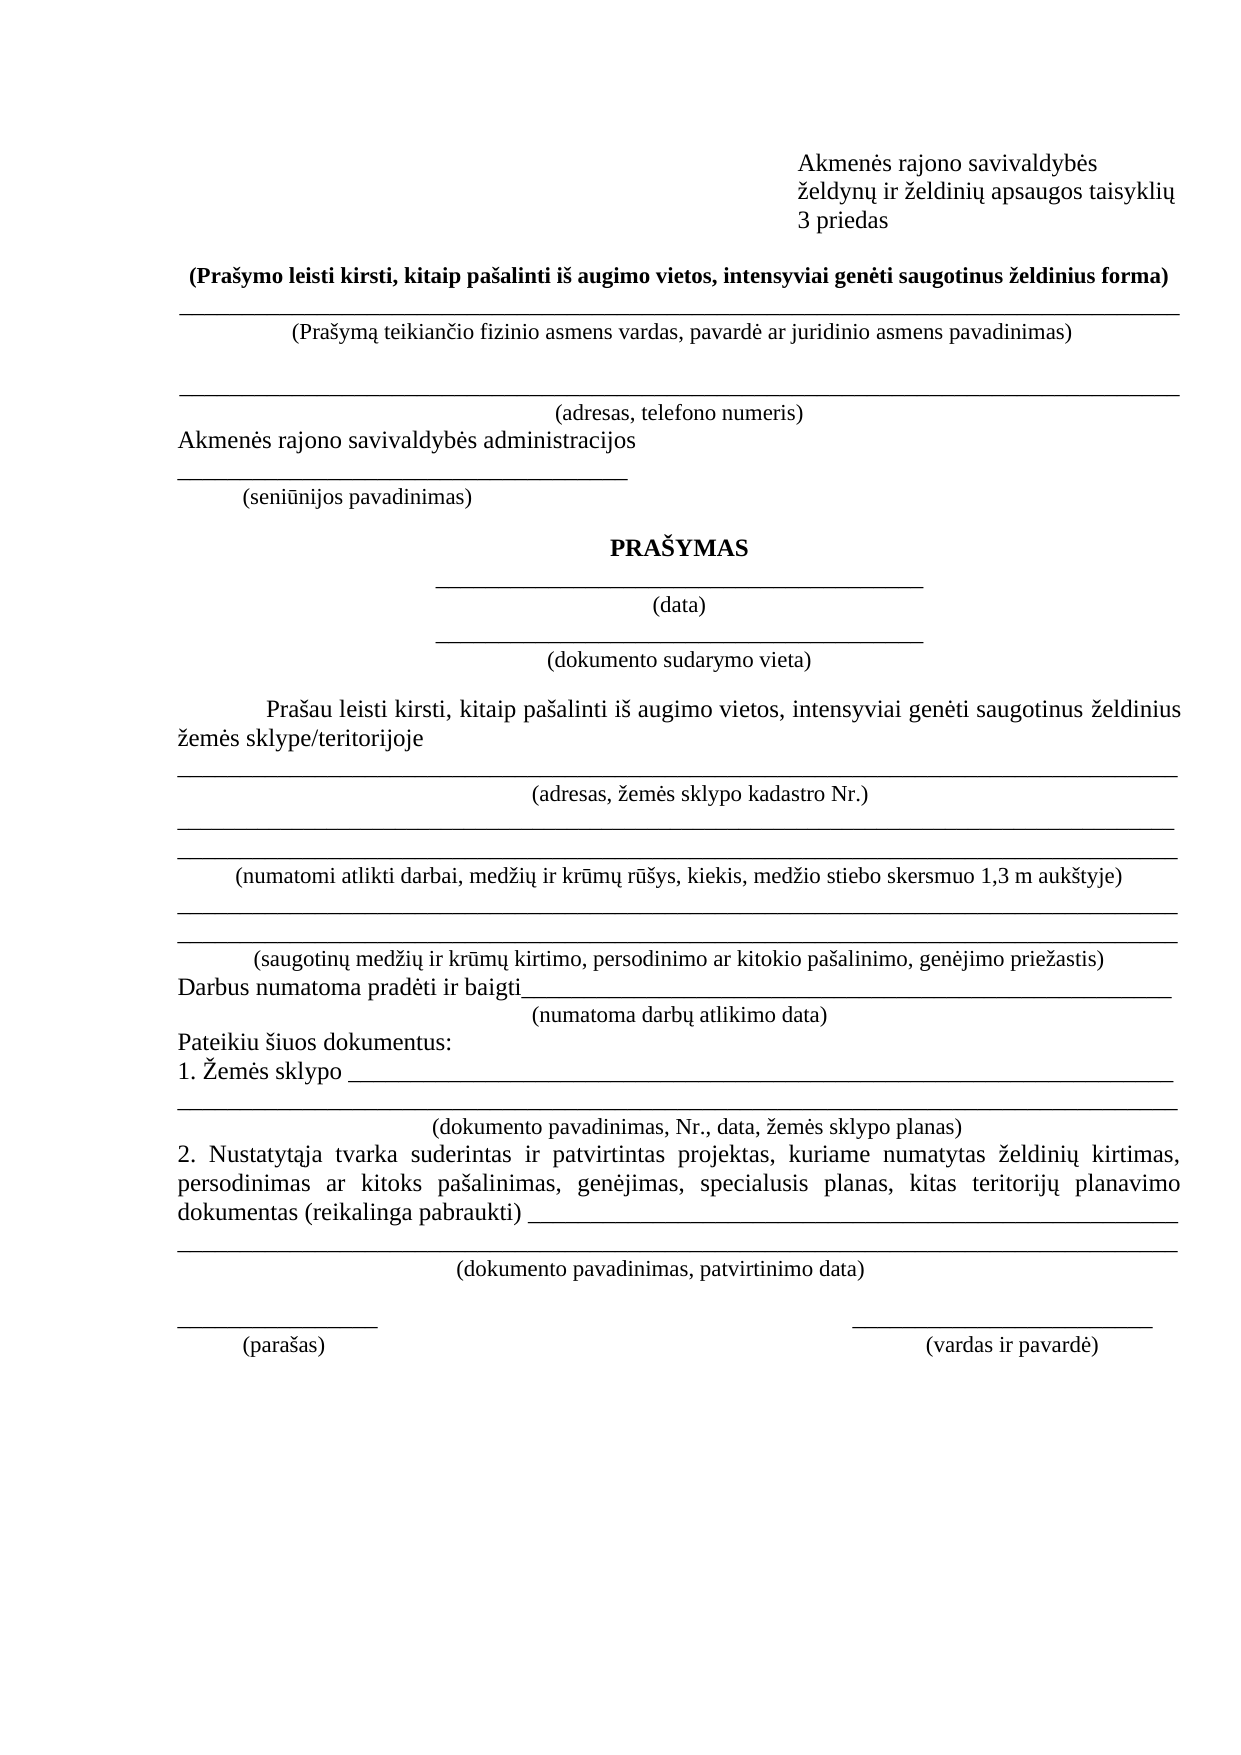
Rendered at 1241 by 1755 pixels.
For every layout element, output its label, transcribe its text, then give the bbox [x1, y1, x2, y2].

text Akmenės rajono savivaldybės administracijos [177, 426, 1181, 454]
text (dokumento pavadinimas, patvirtinimo data) [177, 1254, 1181, 1281]
text ________________________________________________________________________________ [177, 751, 1181, 780]
text (Prašymo leisti kirsti, kitaip pašalinti iš augimo vietos, intensyviai genėti saugotinus želdinius forma) [177, 263, 1181, 289]
text Akmenės rajono savivaldybės želdynų ir želdinių apsaugos taisyklių [797, 148, 1181, 205]
text PRAŠYMAS [177, 533, 1181, 562]
text ________________________________________________________________________________ [177, 833, 1181, 862]
text (data) [177, 591, 1181, 617]
text 1. Žemės sklypo __________________________________________________________________ [177, 1056, 1181, 1084]
text (parašas) (vardas ir pavardė) [177, 1331, 1181, 1358]
text Pateikiu šiuos dokumentus: [177, 1027, 1181, 1056]
text (saugotinų medžių ir krūmų kirtimo, persodinimo ar kitokio pašalinimo, genėjimo priežastis) [177, 946, 1181, 972]
text (adresas, žemės sklypo kadastro Nr.) [177, 780, 1181, 807]
text Prašau leisti kirsti, kitaip pašalinti iš augimo vietos, intensyviai genėti saugotinus želdinius žemės sklype/teritorijoje [177, 694, 1181, 751]
text ____________________________________ [177, 454, 1181, 483]
text (adresas, telefono numeris) [177, 399, 1181, 426]
text (seniūnijos pavadinimas) [177, 483, 1181, 509]
text _______________________________________________________________________________________ [177, 807, 1181, 833]
text Darbus numatoma pradėti ir baigti____________________________________________________ [177, 972, 1181, 1001]
text (dokumento pavadinimas, Nr., data, žemės sklypo planas) [402, 1113, 1181, 1139]
text ________________________________________________________________________________ [177, 917, 1181, 946]
text (numatoma darbų atlikimo data) [177, 1001, 1181, 1027]
text 3 priedas [797, 205, 1181, 234]
text _______________________________________ [177, 617, 1181, 646]
text ________________________________________________________________________________ [177, 888, 1181, 917]
text ________________ ________________________ [177, 1302, 1181, 1331]
text ________________________________________________________________________________ [177, 289, 1181, 318]
text ________________________________________________________________________________ [177, 1226, 1181, 1254]
text ________________________________________________________________________________ [177, 1084, 1181, 1113]
text 2. Nustatytąja tvarka suderintas ir patvirtintas projektas, kuriame numatytas želdinių kirtimas, persodinimas ar kitoks pašalinimas, genėjimas, specialusis planas, kitas teritorijų planavimo dokumentas (reikalinga pabraukti) ____________________________________________________ [177, 1139, 1181, 1226]
text (Prašymą teikiančio fizinio asmens vardas, pavardė ar juridinio asmens pavadinimas) [177, 318, 1181, 344]
text ________________________________________________________________________________ [177, 370, 1181, 399]
text (dokumento sudarymo vieta) [177, 646, 1181, 672]
text (numatomi atlikti darbai, medžių ir krūmų rūšys, kiekis, medžio stiebo skersmuo 1,3 m aukštyje) [177, 862, 1181, 888]
text _______________________________________ [177, 562, 1181, 591]
